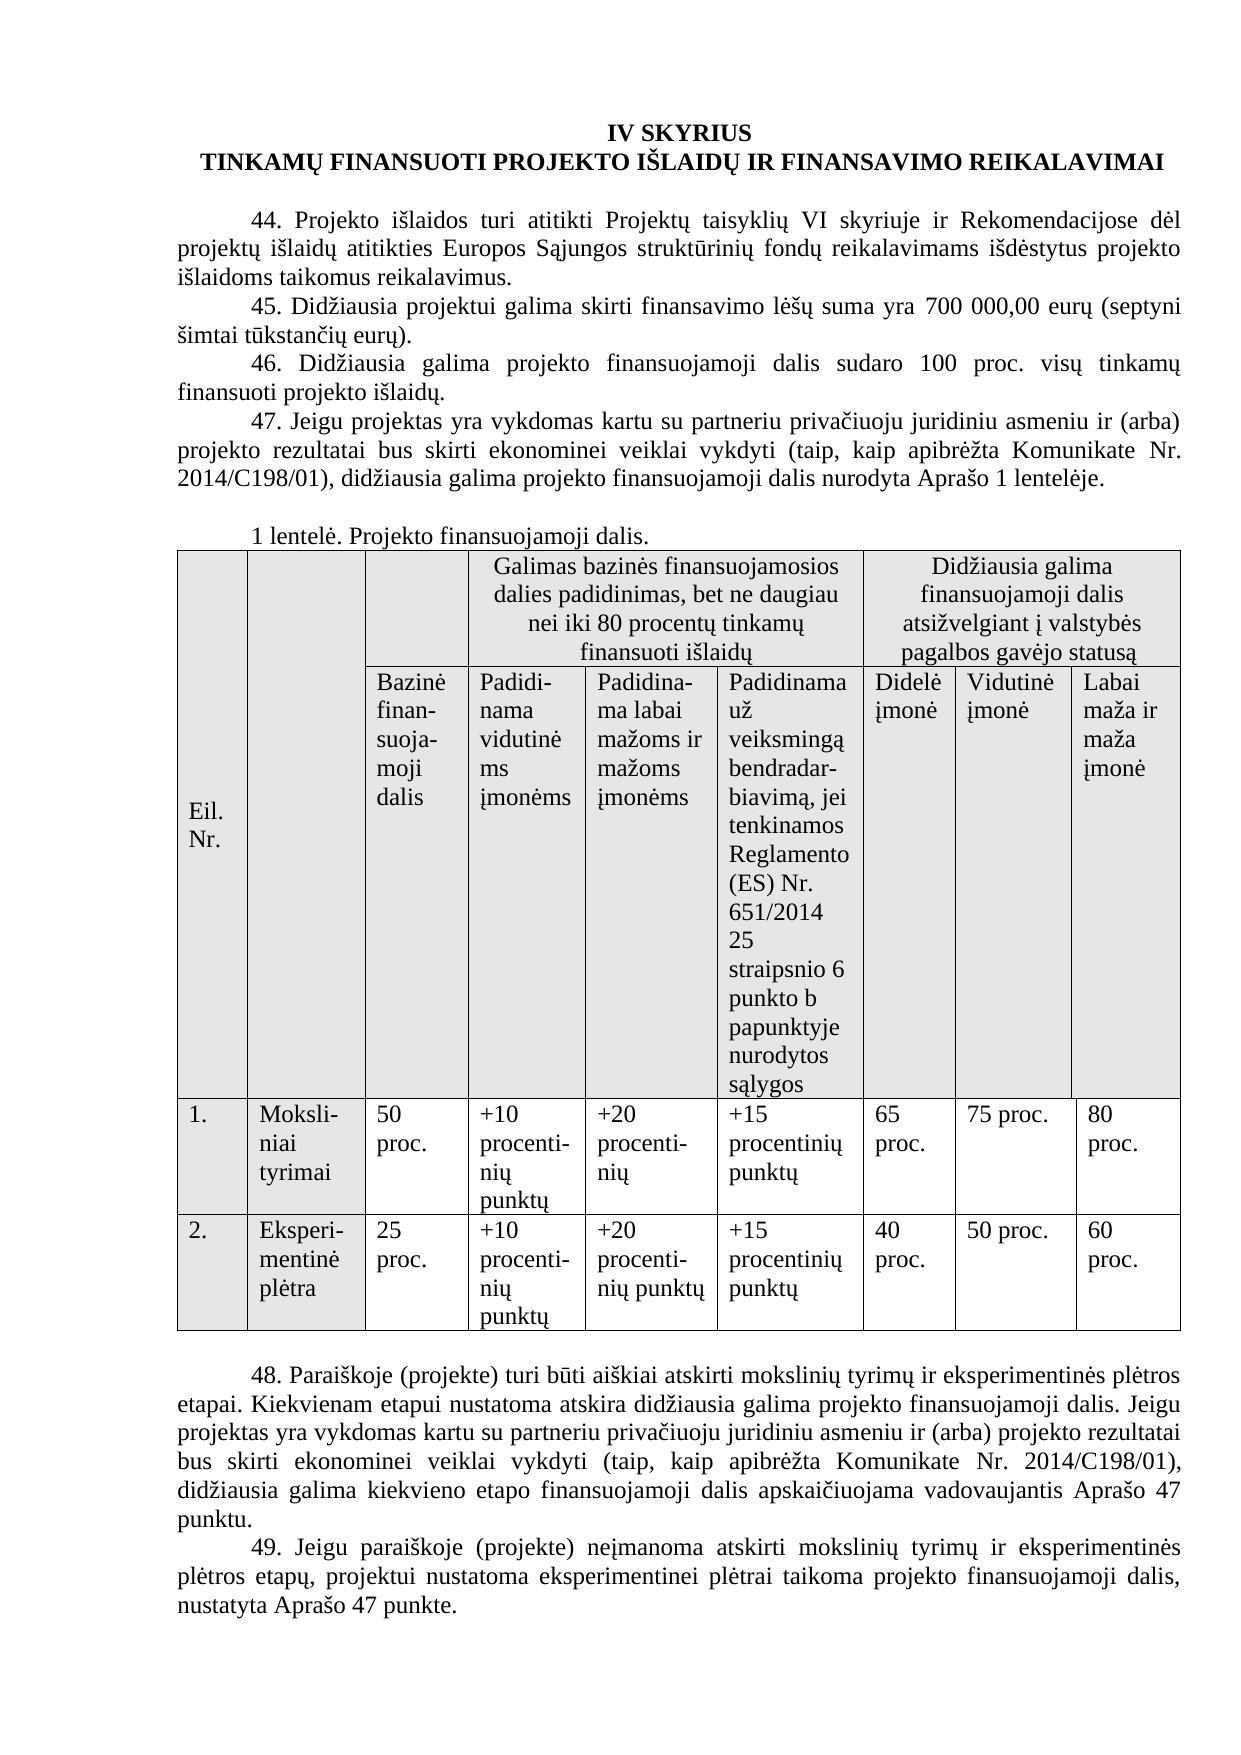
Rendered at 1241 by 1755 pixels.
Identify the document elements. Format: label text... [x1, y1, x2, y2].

table_header Galimas bazinės finansuojamosios dalies padidinimas, bet ne daugiau nei iki 80 procentų tinkamų finansuoti išlaidų [469, 551, 863, 666]
table_cell 25 proc. [366, 1215, 468, 1330]
table_cell +15 procentinių punktų [718, 1215, 863, 1330]
table_cell 1. [178, 1099, 247, 1214]
table_cell Padidi-nama vidutinėms įmonėms [469, 667, 585, 1098]
table_cell 50 proc. [956, 1215, 1076, 1330]
table_cell 75 proc. [956, 1099, 1076, 1214]
text 44. Projekto išlaidos turi atitikti Projektų taisyklių VI skyriuje ir Rekomendacijose dėl projektų išlaidų atitikties Europos Sąjungos struktūrinių fondų reikalavimams išdėstytus projekto išlaidoms taikomus reikalavimus. [177, 205, 1182, 291]
table_cell 60 proc. [1077, 1215, 1180, 1330]
text 47. Jeigu projektas yra vykdomas kartu su partneriu privačiuoju juridiniu asmeniu ir (arba) projekto rezultatai bus skirti ekonominei veiklai vykdyti (taip, kaip apibrėžta Komunikate Nr. 2014/C198/01), didžiausia galima projekto finansuojamoji dalis nurodyta Aprašo 1 lentelėje. [177, 406, 1182, 492]
table_header Eil.Nr. [178, 551, 247, 1098]
table_cell Padidinama už veiksmingą bendradar-biavimą, jei tenkinamos Reglamento (ES) Nr. 651/2014 25 straipsnio 6 punkto b papunktyje nurodytos sąlygos [718, 667, 863, 1098]
table_cell Labai maža ir maža įmonė [1072, 667, 1180, 1098]
table_cell +10 procenti-nių punktų [469, 1215, 585, 1330]
table_header Didžiausia galima finansuojamoji dalis atsižvelgiant į valstybės pagalbos gavėjo statusą [864, 551, 1180, 666]
text 46. Didžiausia galima projekto finansuojamoji dalis sudaro 100 proc. visų tinkamų finansuoti projekto išlaidų. [177, 348, 1182, 406]
text 48. Paraiškoje (projekte) turi būti aiškiai atskirti mokslinių tyrimų ir eksperimentinės plėtros etapai. Kiekvienam etapui nustatoma atskira didžiausia galima projekto finansuojamoji dalis. Jeigu projektas yra vykdomas kartu su partneriu privačiuoju juridiniu asmeniu ir (arba) projekto rezultatai bus skirti ekonominei veiklai vykdyti (taip, kaip apibrėžta Komunikate Nr. 2014/C198/01), didžiausia galima kiekvieno etapo finansuojamoji dalis apskaičiuojama vadovaujantis Aprašo 47 punktu. [177, 1360, 1182, 1532]
table_cell Vidutinė įmonė [956, 667, 1071, 1098]
text 49. Jeigu paraiškoje (projekte) neįmanoma atskirti mokslinių tyrimų ir eksperimentinės plėtros etapų, projektui nustatoma eksperimentinei plėtrai taikoma projekto finansuojamoji dalis, nustatyta Aprašo 47 punkte. [177, 1532, 1182, 1619]
table_cell 50 proc. [366, 1099, 468, 1214]
table_cell +15 procentinių punktų [718, 1099, 863, 1214]
text 1 lentelė. Projekto finansuojamoji dalis. [177, 521, 1182, 550]
table_cell 80 proc. [1077, 1099, 1180, 1214]
table_cell Moksli-niai tyrimai [248, 1099, 365, 1214]
text 45. Didžiausia projektui galima skirti finansavimo lėšų suma yra 700 000,00 eurų (septyni šimtai tūkstančių eurų). [177, 291, 1182, 348]
table_cell Bazinė finan-suoja-moji dalis [366, 667, 468, 1098]
table_cell 65 proc. [864, 1099, 955, 1214]
table_cell 40 proc. [864, 1215, 955, 1330]
table_header [366, 551, 468, 666]
table_cell 2. [178, 1215, 247, 1330]
table_cell +20 procenti-nių [586, 1099, 717, 1214]
table_cell +20 procenti-nių punktų [586, 1215, 717, 1330]
table_cell +10 procenti-nių punktų [469, 1099, 585, 1214]
text TINKAMŲ FINANSUOTI PROJEKTO IŠLAIDŲ IR FINANSAVIMO REIKALAVIMAI [177, 147, 1182, 176]
table_cell Didelė įmonė [864, 667, 955, 1098]
table_cell Eksperi-mentinė plėtra [248, 1215, 365, 1330]
table_cell Padidina-ma labai mažoms ir mažoms įmonėms [586, 667, 717, 1098]
table_header [248, 551, 365, 1098]
text IV SKYRIUS [177, 118, 1182, 147]
